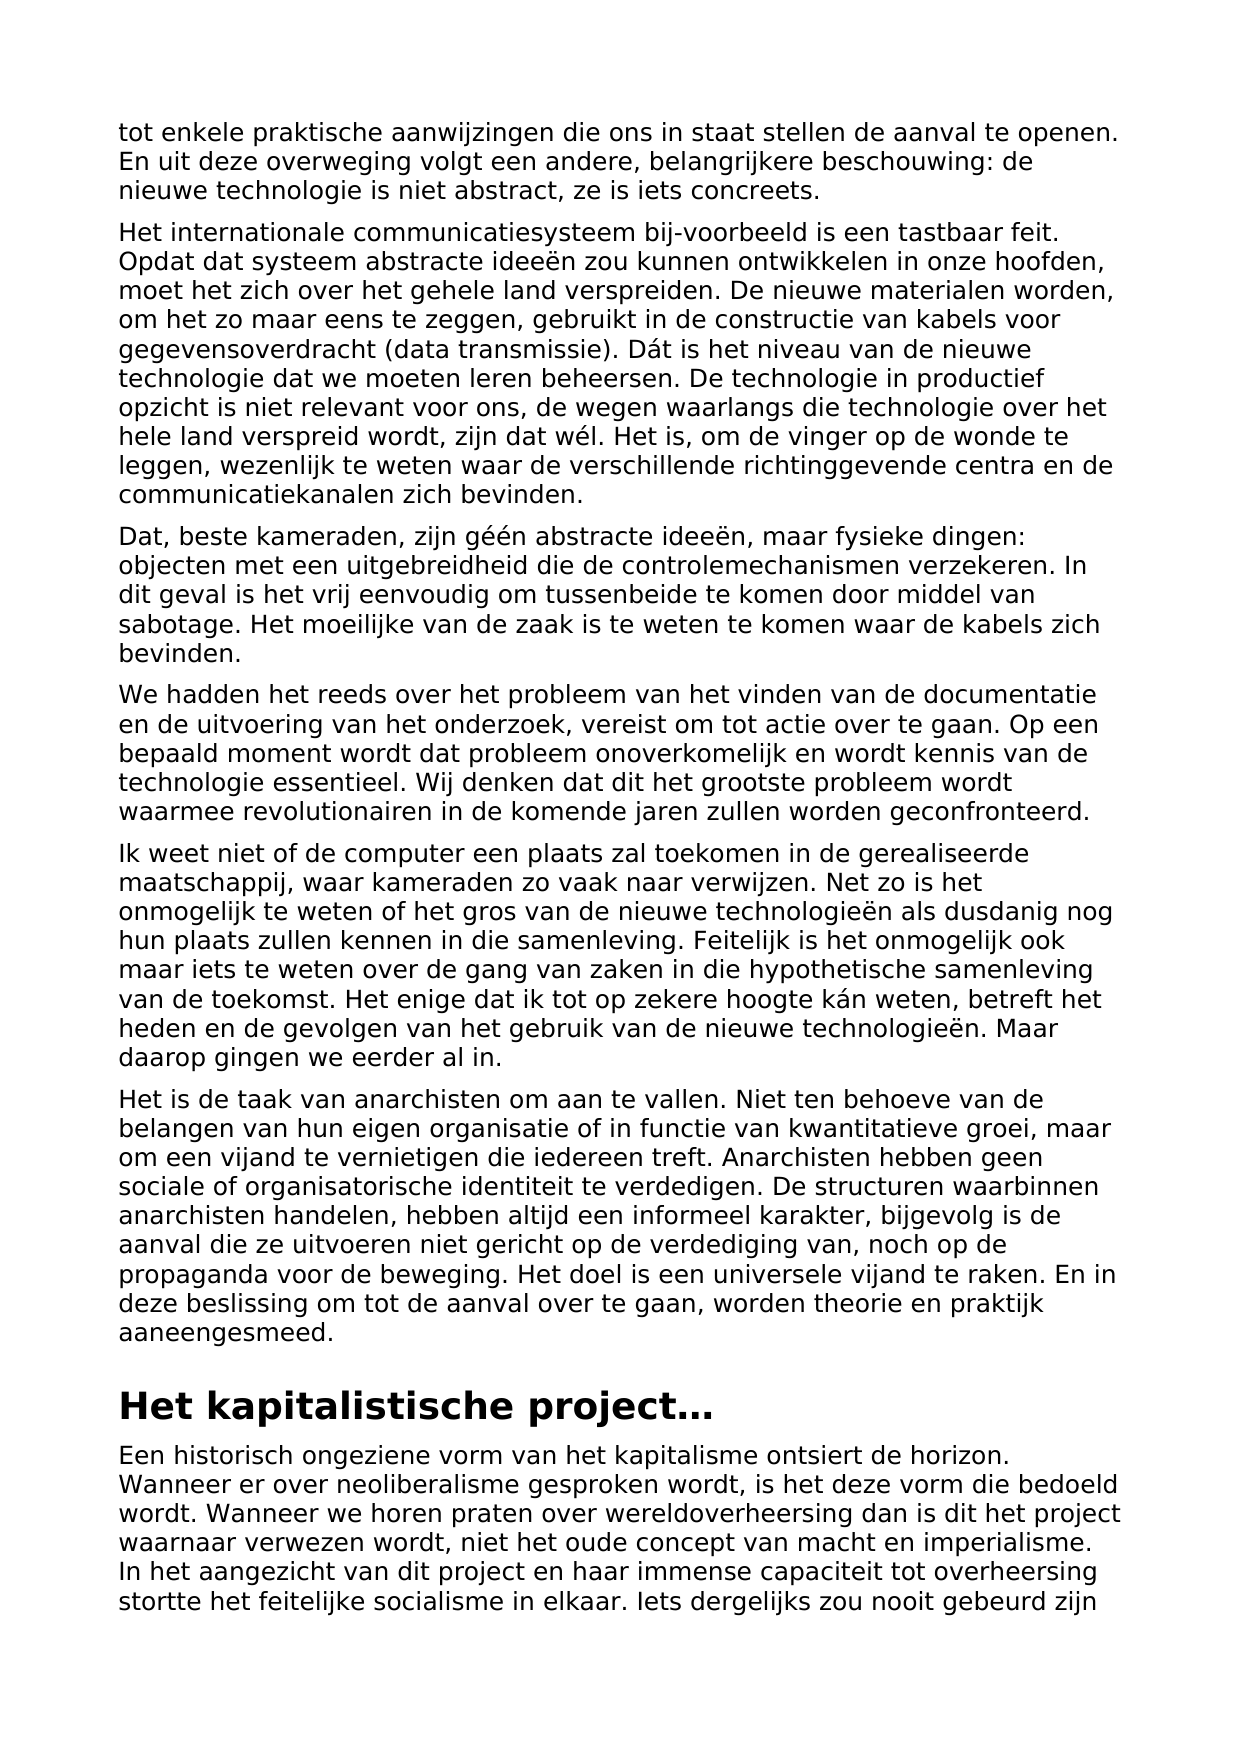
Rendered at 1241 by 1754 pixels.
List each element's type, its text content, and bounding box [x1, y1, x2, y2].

text Dat, beste kameraden, zijn géén abstracte ideeën, maar fysieke dingen: objecten met een uitgebreidheid die de controlemechanismen verzekeren. In dit geval is het vrij eenvoudig om tussenbeide te komen door middel van sabotage. Het moeilijke van de zaak is te weten te komen waar de kabels zich bevinden. [118, 522, 1122, 668]
text Een historisch ongeziene vorm van het kapitalisme ontsiert de horizon. Wanneer er over neoliberalisme gesproken wordt, is het deze vorm die bedoeld wordt. Wanneer we horen praten over wereldoverheersing dan is dit het project waarnaar verwezen wordt, niet het oude concept van macht en imperialisme. In het aangezicht van dit project en haar immense capaciteit tot overheersing stortte het feitelijke socialisme in elkaar. Iets dergelijks zou nooit gebeurd zijn [118, 1441, 1122, 1616]
subtitle Het kapitalistische project… [118, 1385, 1122, 1428]
text Ik weet niet of de computer een plaats zal toekomen in de gerealiseerde maatschappij, waar kameraden zo vaak naar verwijzen. Net zo is het onmogelijk te weten of het gros van de nieuwe technologieën als dusdanig nog hun plaats zullen kennen in die samenleving. Feitelijk is het onmogelijk ook maar iets te weten over de gang van zaken in die hypothetische samenleving van de toekomst. Het enige dat ik tot op zekere hoogte kán weten, betreft het heden en de gevolgen van het gebruik van de nieuwe technologieën. Maar daarop gingen we eerder al in. [118, 839, 1122, 1072]
text Het is de taak van anarchisten om aan te vallen. Niet ten behoeve van de belangen van hun eigen organisatie of in functie van kwantitatieve groei, maar om een vijand te vernietigen die iedereen treft. Anarchisten hebben geen sociale of organisatorische identiteit te verdedigen. De structuren waarbinnen anarchisten handelen, hebben altijd een informeel karakter, bijgevolg is de aanval die ze uitvoeren niet gericht op de verdediging van, noch op de propaganda voor de beweging. Het doel is een universele vijand te raken. En in deze beslissing om tot de aanval over te gaan, worden theorie en praktijk aaneengesmeed. [118, 1085, 1122, 1347]
text Het internationale communicatiesysteem bij-voorbeeld is een tastbaar feit. Opdat dat systeem abstracte ideeën zou kunnen ontwikkelen in onze hoofden, moet het zich over het gehele land verspreiden. De nieuwe materialen worden, om het zo maar eens te zeggen, gebruikt in de constructie van kabels voor gegevensoverdracht (data transmissie). Dát is het niveau van de nieuwe technologie dat we moeten leren beheersen. De technologie in productief opzicht is niet relevant voor ons, de wegen waarlangs die technologie over het hele land verspreid wordt, zijn dat wél. Het is, om de vinger op de wonde te leggen, wezenlijk te weten waar de verschillende richtinggevende centra en de communicatiekanalen zich bevinden. [118, 218, 1122, 510]
text tot enkele praktische aanwijzingen die ons in staat stellen de aanval te openen. En uit deze overweging volgt een andere, belangrijkere beschouwing: de nieuwe technologie is niet abstract, ze is iets concreets. [118, 118, 1122, 206]
text We hadden het reeds over het probleem van het vinden van de documentatie en de uitvoering van het onderzoek, vereist om tot actie over te gaan. Op een bepaald moment wordt dat probleem onoverkomelijk en wordt kennis van de technologie essentieel. Wij denken dat dit het grootste probleem wordt waarmee revolutionairen in de komende jaren zullen worden geconfronteerd. [118, 681, 1122, 826]
